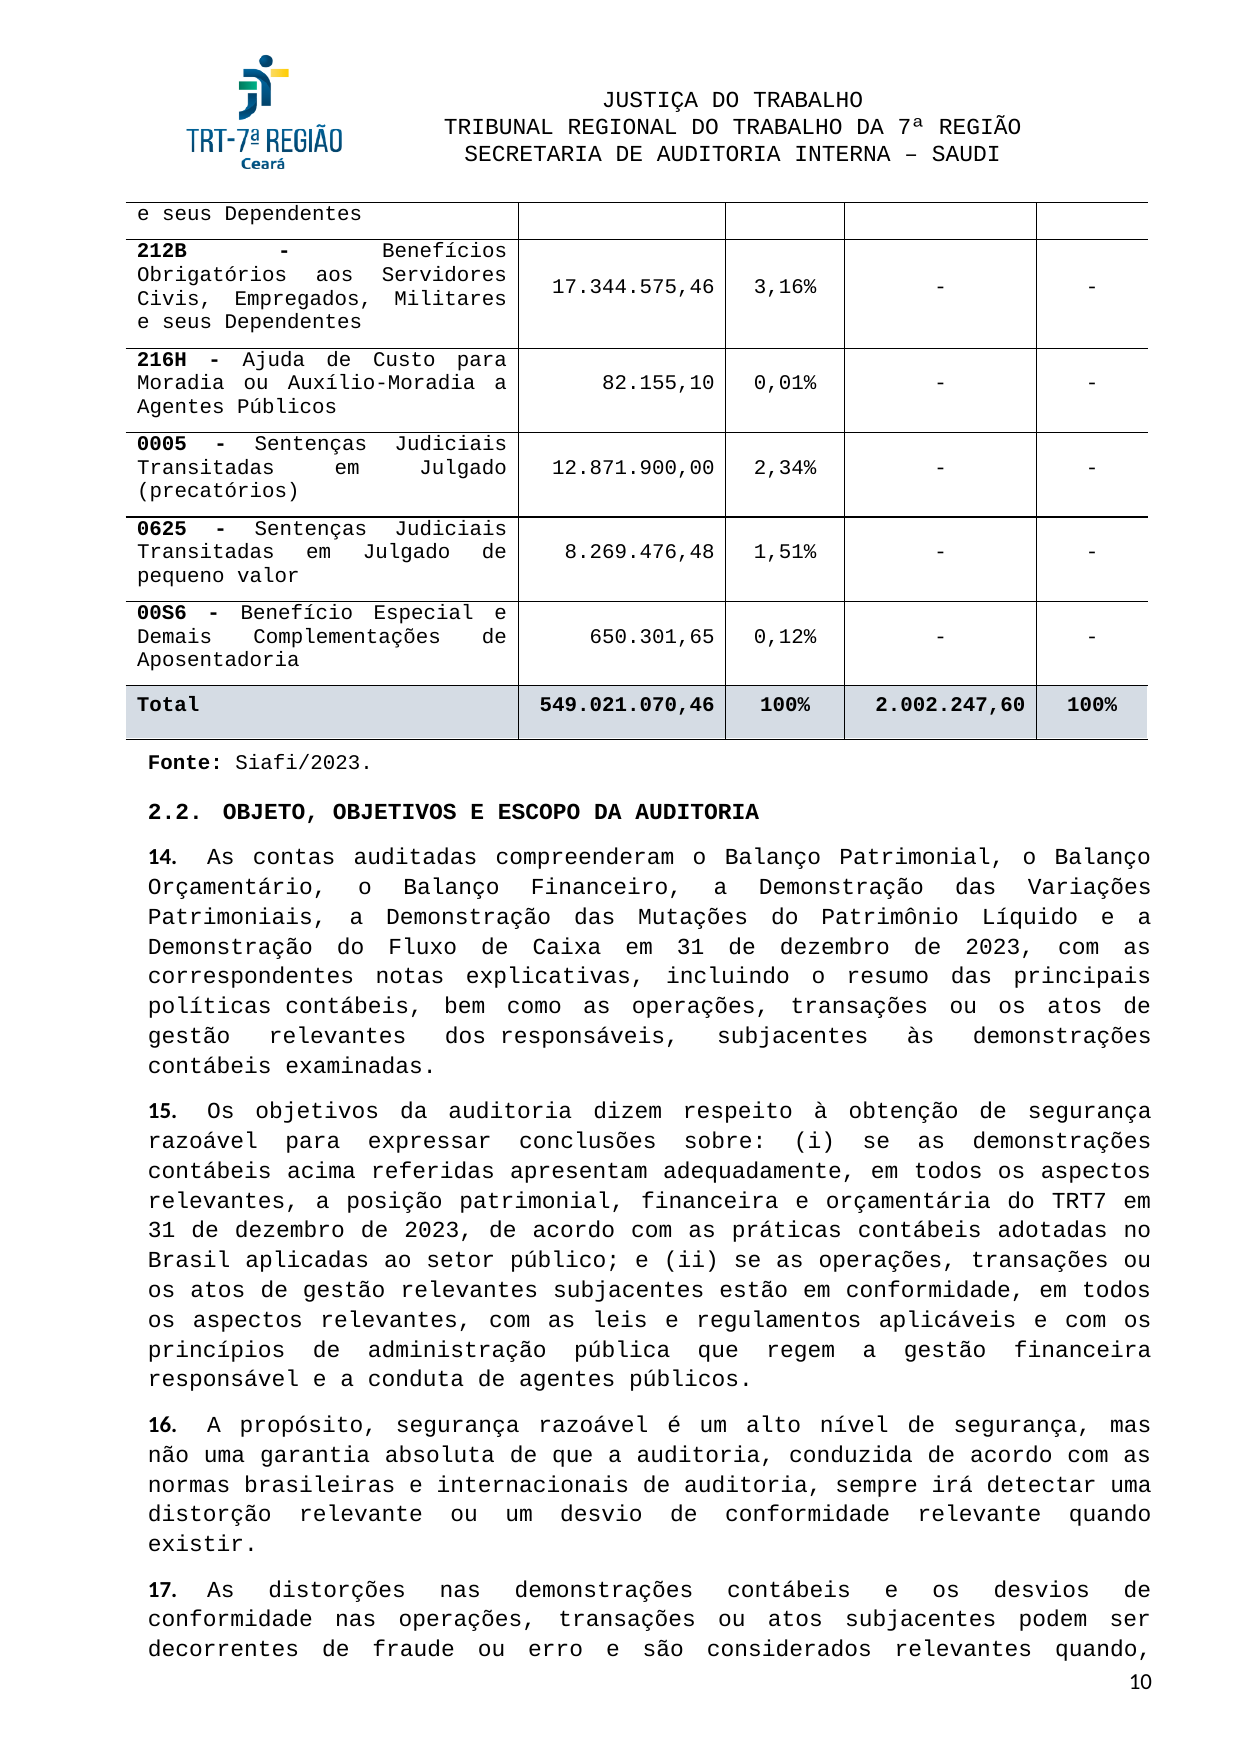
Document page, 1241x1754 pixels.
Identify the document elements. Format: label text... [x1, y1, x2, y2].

table_cell - [845, 203, 1036, 239]
table_cell 216H - Ajuda de Custo para Moradia ou Auxílio-Moradia a Agentes Públicos [126, 349, 518, 432]
table_cell 0625 - Sentenças Judiciais Transitadas em Julgado de pequeno valor [126, 518, 518, 601]
table_cell 1,51% [726, 518, 844, 601]
table_cell - [1037, 433, 1147, 516]
table_cell 3,16% [726, 240, 844, 347]
list As contas auditadas compreenderam o Balanço Patrimonial, o Balanço Orçamentário, o Balanço Financeiro, a Demonstração das Variações Patrimoniais, a Demonstração das Mutações do Patrimônio Líquido e a Demonstração do Fluxo de Caixa em 31 de dezembro de 2023, com as correspondentes notas explicativas, incluindo o resumo das principais políticas contábeis, bem como as operações, transações ou os atos de gestão relevantes dos responsáveis, subjacentes às demonstrações contábeis examinadas. [148, 842, 1152, 1080]
table_cell 2.002.247,60 [845, 686, 1036, 738]
table_cell 549.021.070,46 [519, 686, 725, 738]
table_cell 100% [726, 686, 844, 738]
table_cell - [1037, 240, 1147, 347]
table_cell - [845, 518, 1036, 601]
table_cell 82.155,10 [519, 349, 725, 432]
list As distorções nas demonstrações contábeis e os desvios de conformidade nas operações, transações ou atos subjacentes podem ser decorrentes de fraude ou erro e são considerados relevantes quando, [148, 1575, 1152, 1663]
table_cell - [1037, 518, 1147, 601]
list Os objetivos da auditoria dizem respeito à obtenção de segurança razoável para expressar conclusões sobre: (i) se as demonstrações contábeis acima referidas apresentam adequadamente, em todos os aspectos relevantes, a posição patrimonial, financeira e orçamentária do TRT7 em 31 de dezembro de 2023, de acordo com as práticas contábeis adotadas no Brasil aplicadas ao setor público; e (ii) se as operações, transações ou os atos de gestão relevantes subjacentes estão em conformidade, em todos os aspectos relevantes, com as leis e regulamentos aplicáveis e com os princípios de administração pública que regem a gestão financeira responsável e a conduta de agentes públicos. [148, 1096, 1152, 1394]
table_cell - [1037, 602, 1147, 685]
table_cell 650.301,65 [519, 602, 725, 685]
table_cell 12.871.900,00 [519, 433, 725, 516]
table_cell 212B - Benefícios Obrigatórios aos Servidores Civis, Empregados, Militares e seus Dependentes [126, 240, 518, 347]
table_cell - [1037, 349, 1147, 432]
table_cell [519, 203, 725, 239]
picture [171, 52, 352, 176]
table_cell [726, 203, 844, 239]
table_cell 8.269.476,48 [519, 518, 725, 601]
subtitle 2.2. OBJETO, OBJETIVOS E ESCOPO DA AUDITORIA [148, 800, 1152, 826]
table_cell 0005 - Sentenças Judiciais Transitadas em Julgado (precatórios) [126, 433, 518, 516]
text Fonte: Siafi/2023. [148, 752, 1152, 776]
table_cell - [845, 433, 1036, 516]
table_cell 0,12% [726, 602, 844, 685]
table_cell Total [126, 686, 518, 738]
table_cell 0,01% [726, 349, 844, 432]
table_cell e seus Dependentes [126, 203, 518, 239]
table_cell - [845, 602, 1036, 685]
table_cell - [845, 240, 1036, 347]
table_cell 00S6 - Benefício Especial e Demais Complementações de Aposentadoria [126, 602, 518, 685]
table_cell 17.344.575,46 [519, 240, 725, 347]
table_cell - [1037, 203, 1147, 239]
table_cell 2,34% [726, 433, 844, 516]
table_cell 100% [1037, 686, 1147, 738]
table_cell - [845, 349, 1036, 432]
list A propósito, segurança razoável é um alto nível de segurança, mas não uma garantia absoluta de que a auditoria, conduzida de acordo com as normas brasileiras e internacionais de auditoria, sempre irá detectar uma distorção relevante ou um desvio de conformidade relevante quando existir. [148, 1410, 1152, 1558]
